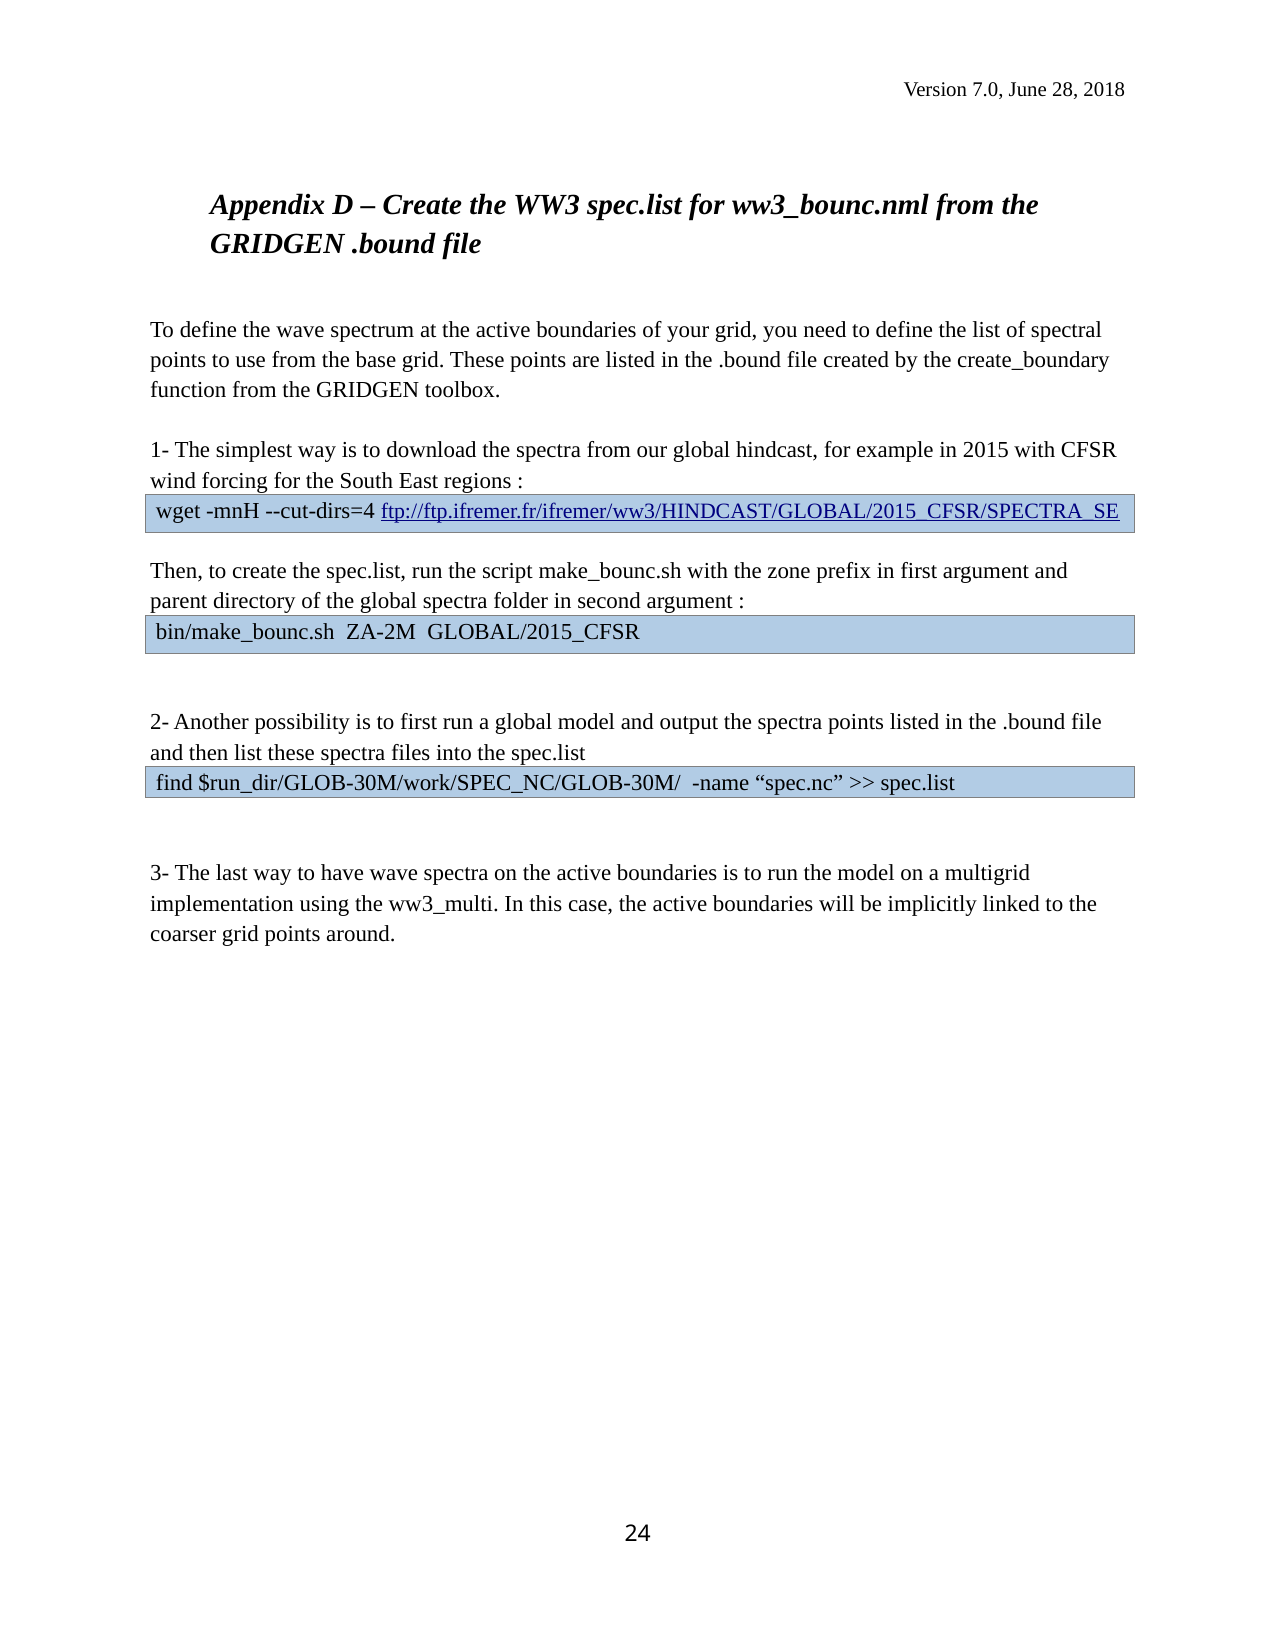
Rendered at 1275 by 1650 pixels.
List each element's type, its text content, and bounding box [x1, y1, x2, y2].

text 3- The last way to have wave spectra on the active boundaries is to run the model on a multigrid implementation using the ww3_multi. In this case, the active boundaries will be implicitly linked to the coarser grid points around. [150, 859, 1125, 946]
text To define the wave spectrum at the active boundaries of your grid, you need to define the list of spectral points to use from the base grid. These points are listed in the .bound file created by the create_boundary function from the GRIDGEN toolbox. [150, 316, 1125, 402]
text Then, to create the spec.list, run the script make_bounc.sh with the zone prefix in first argument and parent directory of the global spectra folder in second argument : [150, 557, 1125, 614]
subtitle Appendix D – Create the WW3 spec.list for ww3_bounc.nml from the GRIDGEN .bound file [150, 187, 1125, 259]
text 2- Another possibility is to first run a global model and output the spectra points listed in the .bound file and then list these spectra files into the spec.list [150, 708, 1125, 765]
text 1- The simplest way is to download the spectra from our global hindcast, for example in 2015 with CFSR wind forcing for the South East regions : [150, 436, 1125, 493]
